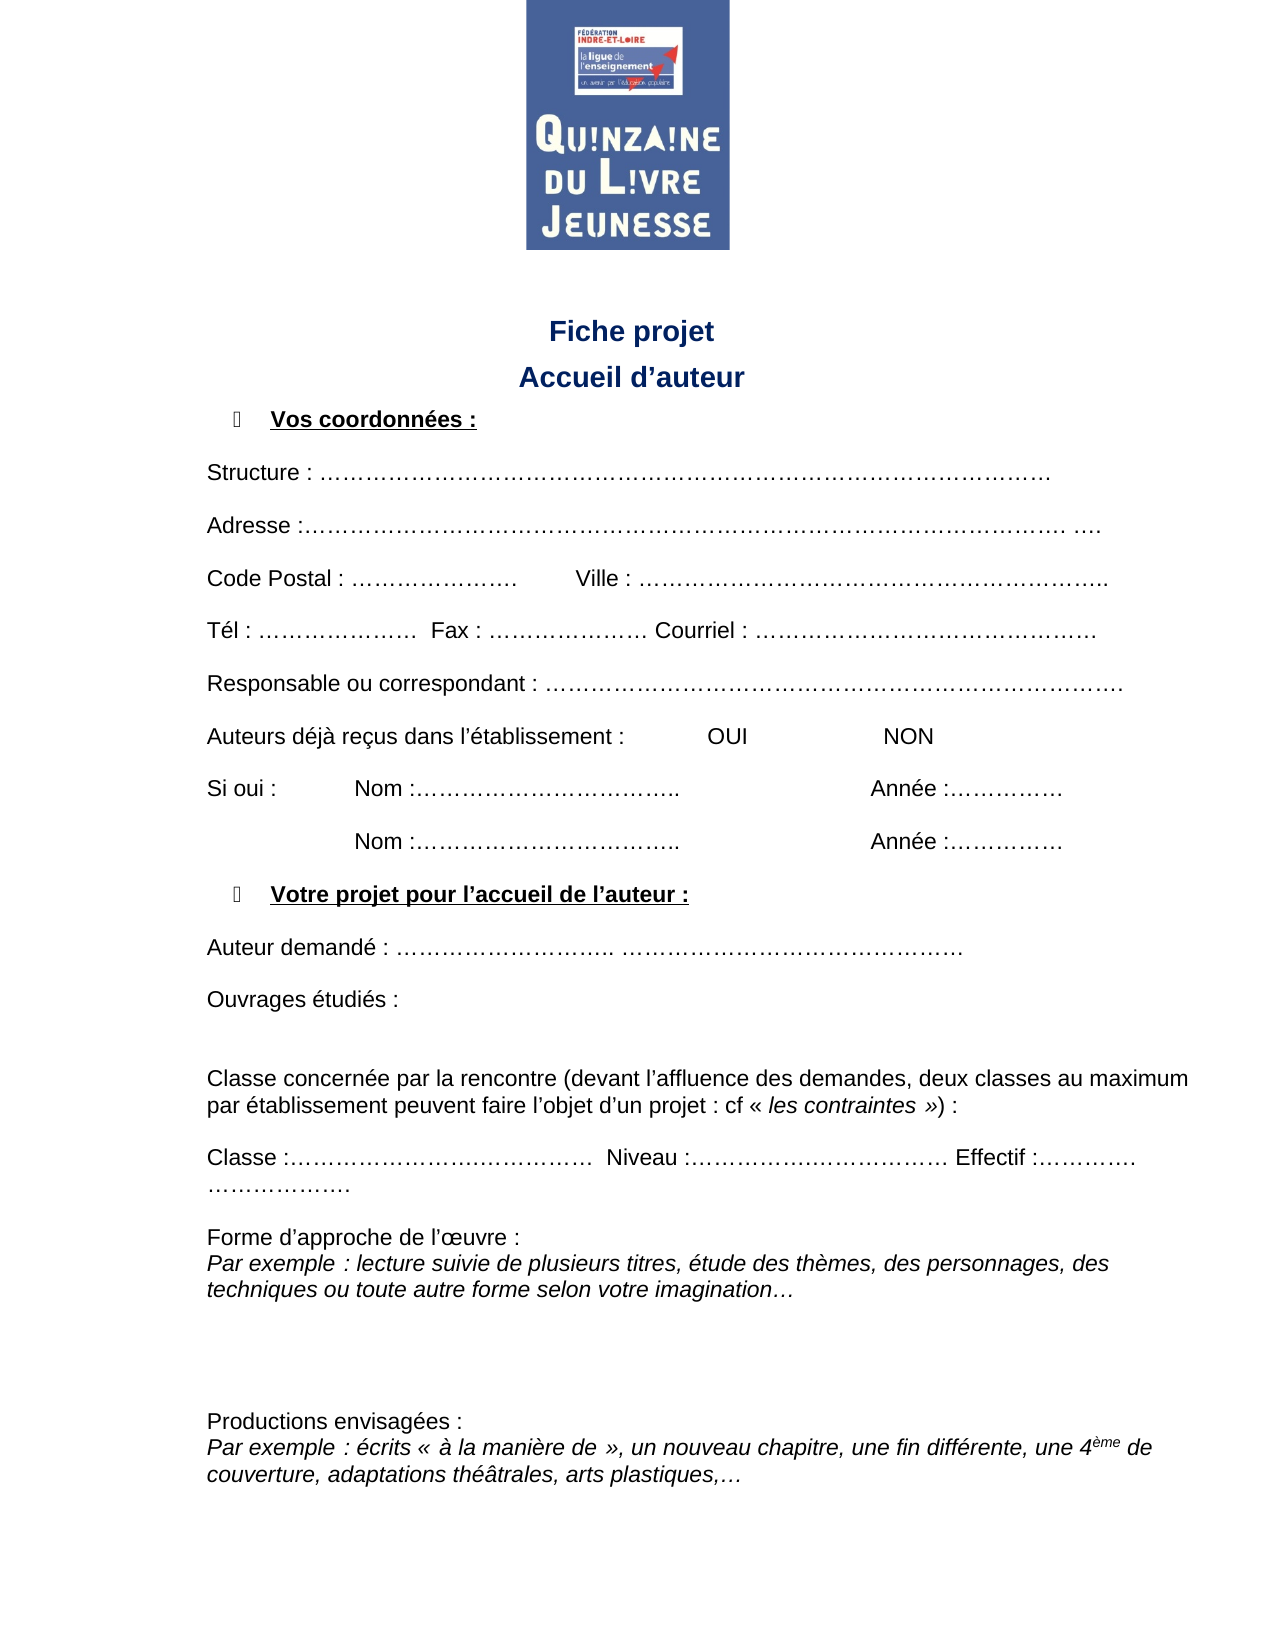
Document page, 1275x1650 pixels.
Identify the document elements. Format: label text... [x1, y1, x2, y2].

text Ouvrages étudiés : [207, 986, 1204, 1013]
list Votre projet pour l’accueil de l’auteur : [233, 881, 1204, 907]
text Si oui : Nom :…………………………….. Année :…………… [207, 775, 1204, 802]
text Accueil d’auteur [59, 360, 1204, 394]
text Responsable ou correspondant : …………………………………………………………………. [207, 670, 1204, 696]
text Tél : ………………… Fax : ………………… Courriel : ……………………………………… [207, 617, 1204, 644]
text Auteur demandé : ……………………….. ……………………………………… [207, 933, 1204, 960]
list Vos coordonnées : [233, 406, 1204, 433]
text Productions envisagées : [207, 1408, 1204, 1434]
text Classe concernée par la rencontre (devant l’affluence des demandes, deux classes au maximum par établissement peuvent faire l’objet d’un projet : cf « les contraintes ») : [207, 1065, 1204, 1118]
text Code Postal : …………………. Ville : …………………………………………………….. [207, 564, 1204, 591]
text Forme d’approche de l’œuvre : [207, 1223, 1204, 1250]
text Adresse :………………………………………………………………………………………. …. [207, 512, 1204, 538]
text Nom :…………………………….. Année :…………… [207, 828, 1204, 854]
subtitle Par exemple : écrits « à la manière de », un nouveau chapitre, une fin différente, une 4ème de couverture, adaptations théâtrales, arts plastiques,… [207, 1434, 1204, 1487]
text Par exemple : lecture suivie de plusieurs titres, étude des thèmes, des personnages, des techniques ou toute autre forme selon votre imagination… [207, 1250, 1204, 1302]
text Auteurs déjà reçus dans l’établissement : OUI NON [207, 723, 1204, 749]
text Structure : …………………………………………………………………………………… [207, 459, 1204, 486]
text Fiche projet [59, 314, 1204, 348]
text Classe :…………………….…………… Niveau :…………….……………… Effectif :………….………………. [207, 1144, 1204, 1197]
